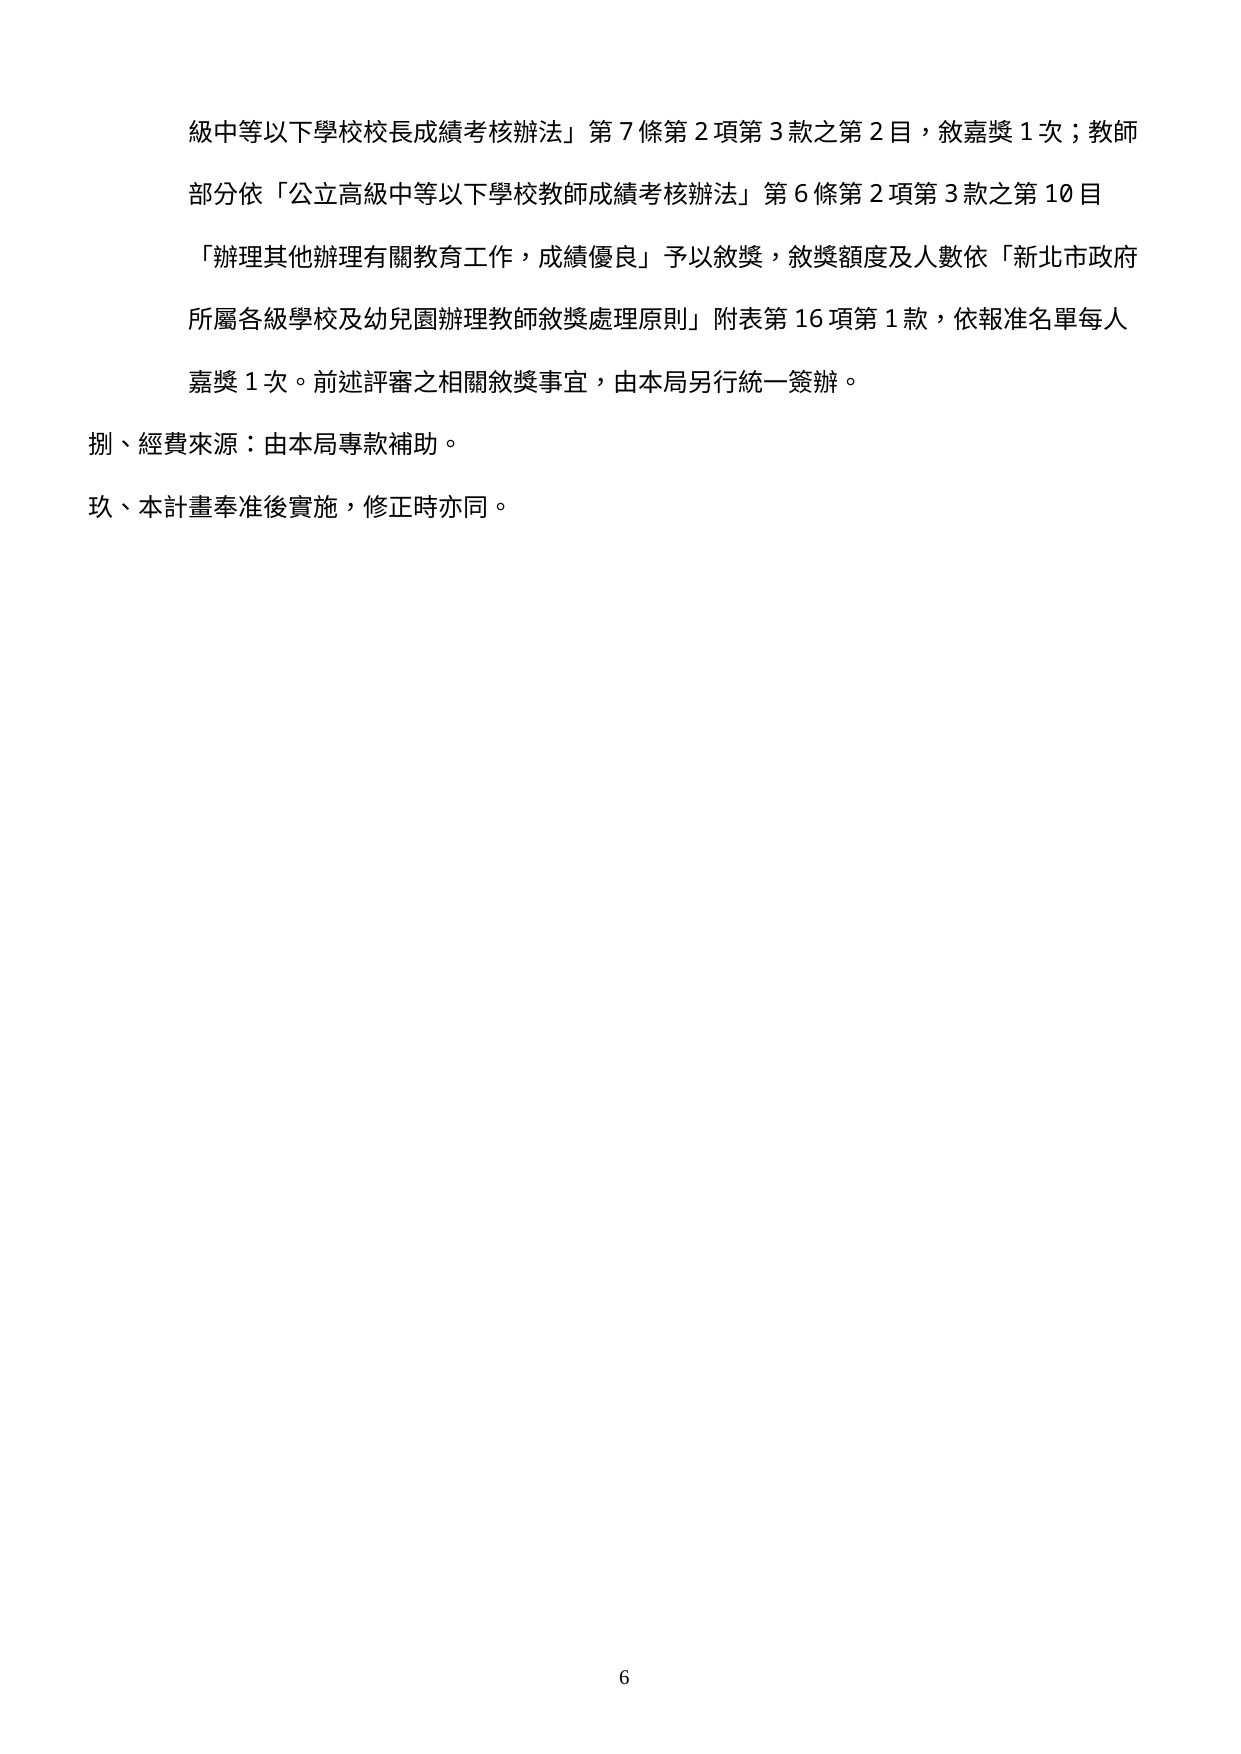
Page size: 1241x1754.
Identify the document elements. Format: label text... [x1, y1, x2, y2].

text 玖、本計畫奉准後實施，修正時亦同。 [89, 464, 1152, 526]
text 捌、經費來源：由本局專款補助。 [89, 401, 1152, 464]
text 級中等以下學校校長成績考核辦法」第7條第2項第3款之第2目，敘嘉獎1次；教師部分依「公立高級中等以下學校教師成績考核辦法」第6條第2項第3款之第10目「辦理其他辦理有關教育工作，成績優良」予以敘獎，敘獎額度及人數依「新北市政府所屬各級學校及幼兒園辦理教師敘獎處理原則」附表第16項第1款，依報准名單每人嘉獎1次。前述評審之相關敘獎事宜，由本局另行統一簽辦。 [139, 89, 1152, 401]
